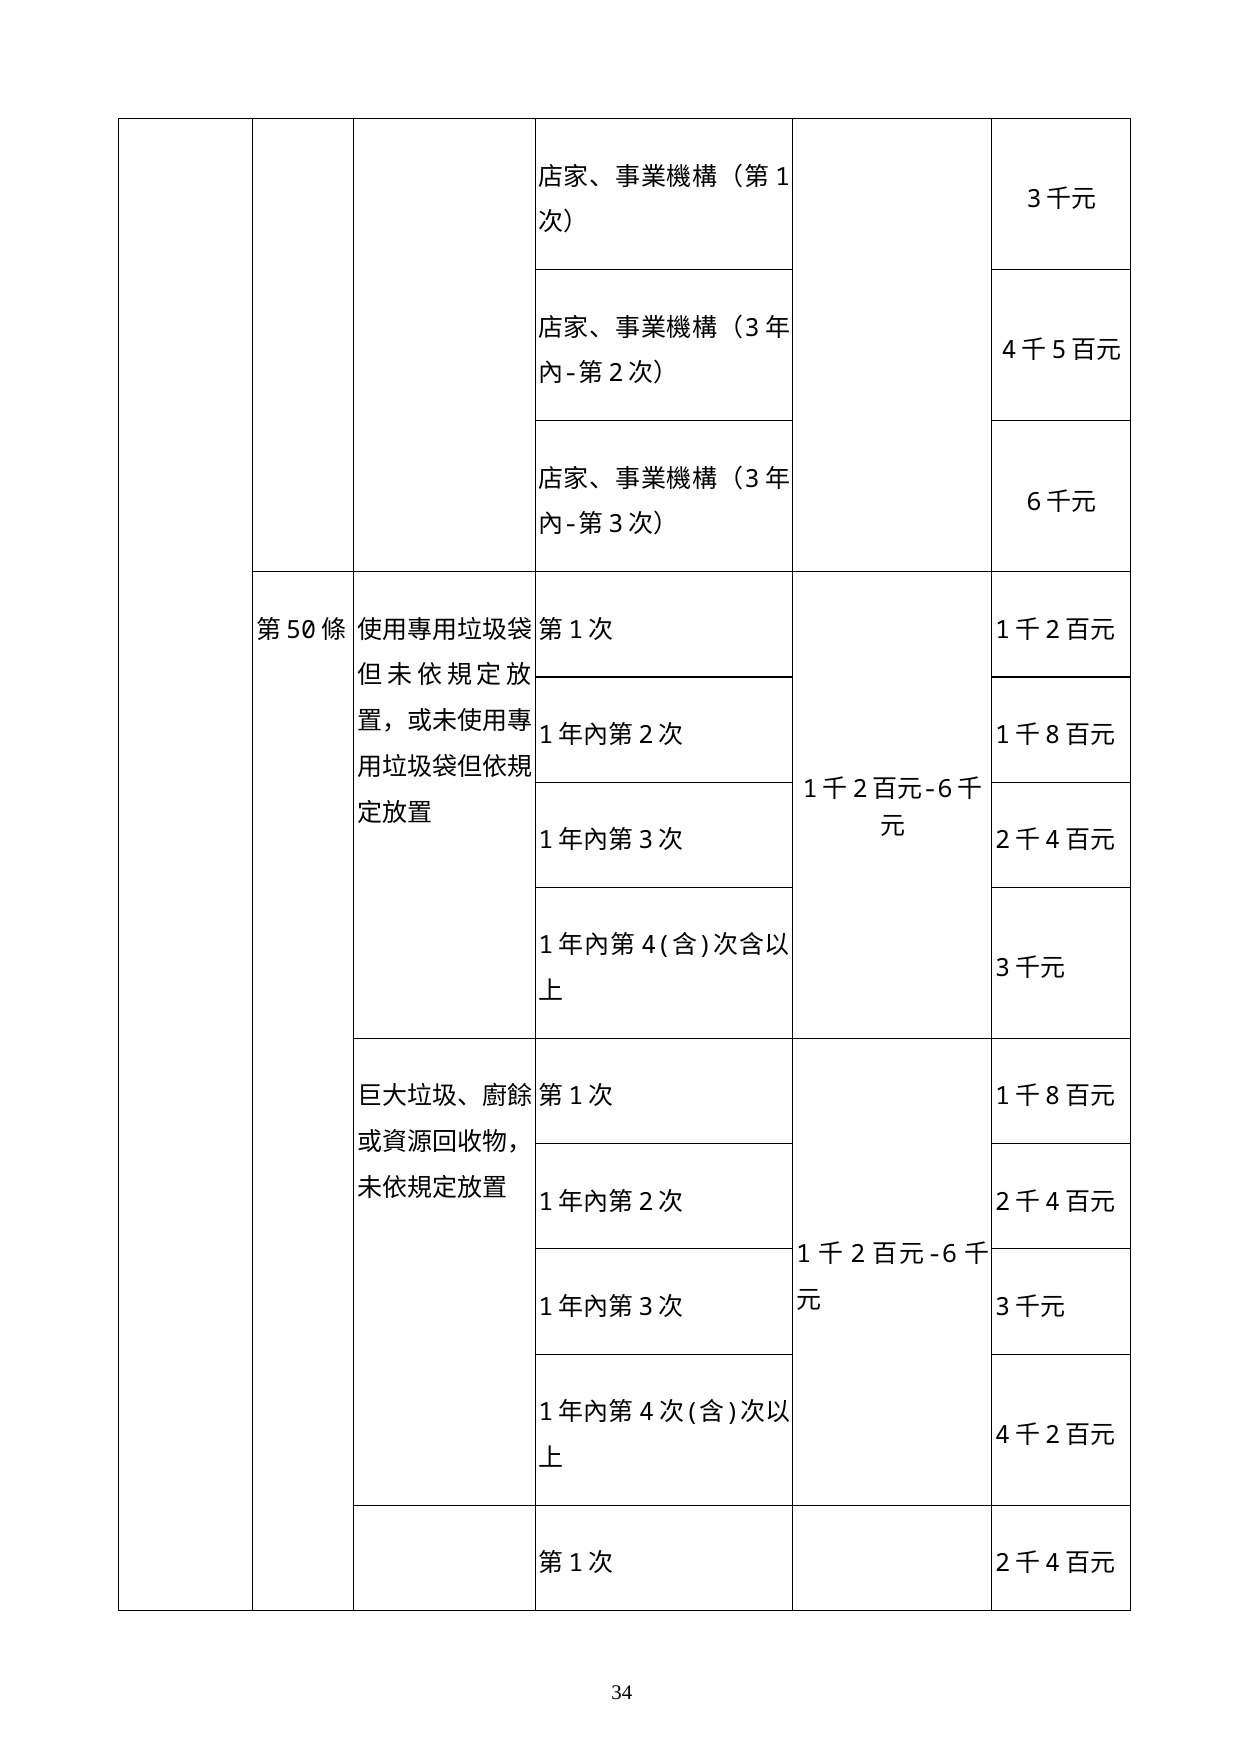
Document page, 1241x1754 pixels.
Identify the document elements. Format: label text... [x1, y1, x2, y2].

table_cell 6千元 [992, 421, 1130, 571]
table_cell 巨大垃圾、廚餘或資源回收物，未依規定放置 [354, 1039, 535, 1504]
table_cell 1千2百元-6千元 [793, 1039, 991, 1504]
table_cell 第1次 [536, 572, 792, 676]
table_cell 店家、事業機構（3年內-第2次） [536, 270, 792, 420]
table_cell [354, 1506, 535, 1610]
table_cell 第50條 [253, 572, 353, 1610]
table_cell 1千8百元 [992, 678, 1130, 782]
table_cell 1年內第3次 [536, 1249, 792, 1353]
table_cell 4千2百元 [992, 1355, 1130, 1504]
table_cell 3千元 [992, 119, 1130, 269]
table_cell 2千4百元 [992, 1144, 1130, 1248]
table_cell 1千8百元 [992, 1039, 1130, 1143]
table_cell 1千2百元 [992, 572, 1130, 676]
table_cell 1年內第3次 [536, 783, 792, 887]
table_cell 1年內第2次 [536, 678, 792, 782]
table_cell 1年內第2次 [536, 1144, 792, 1248]
table_cell 3千元 [992, 1249, 1130, 1353]
table_cell 使用專用垃圾袋但未依規定放置，或未使用專用垃圾袋但依規定放置 [354, 572, 535, 1038]
table_cell 店家、事業機構（第1次） [536, 119, 792, 269]
table_cell 2千4百元 [992, 783, 1130, 887]
table_cell 2千4百元 [992, 1506, 1130, 1610]
table_cell 第1次 [536, 1039, 792, 1143]
table_cell 4千5百元 [992, 270, 1130, 420]
table_cell [793, 1506, 991, 1610]
table_cell 1千2百元-6千元 [793, 572, 991, 1038]
table_cell 店家、事業機構（3年內-第3次） [536, 421, 792, 571]
table_cell 1年內第4次(含)次以上 [536, 1355, 792, 1504]
table_cell 1年內第4(含)次含以上 [536, 888, 792, 1038]
table_cell 3千元 [992, 888, 1130, 1038]
table_cell [354, 119, 535, 571]
table_cell 第1次 [536, 1506, 792, 1610]
